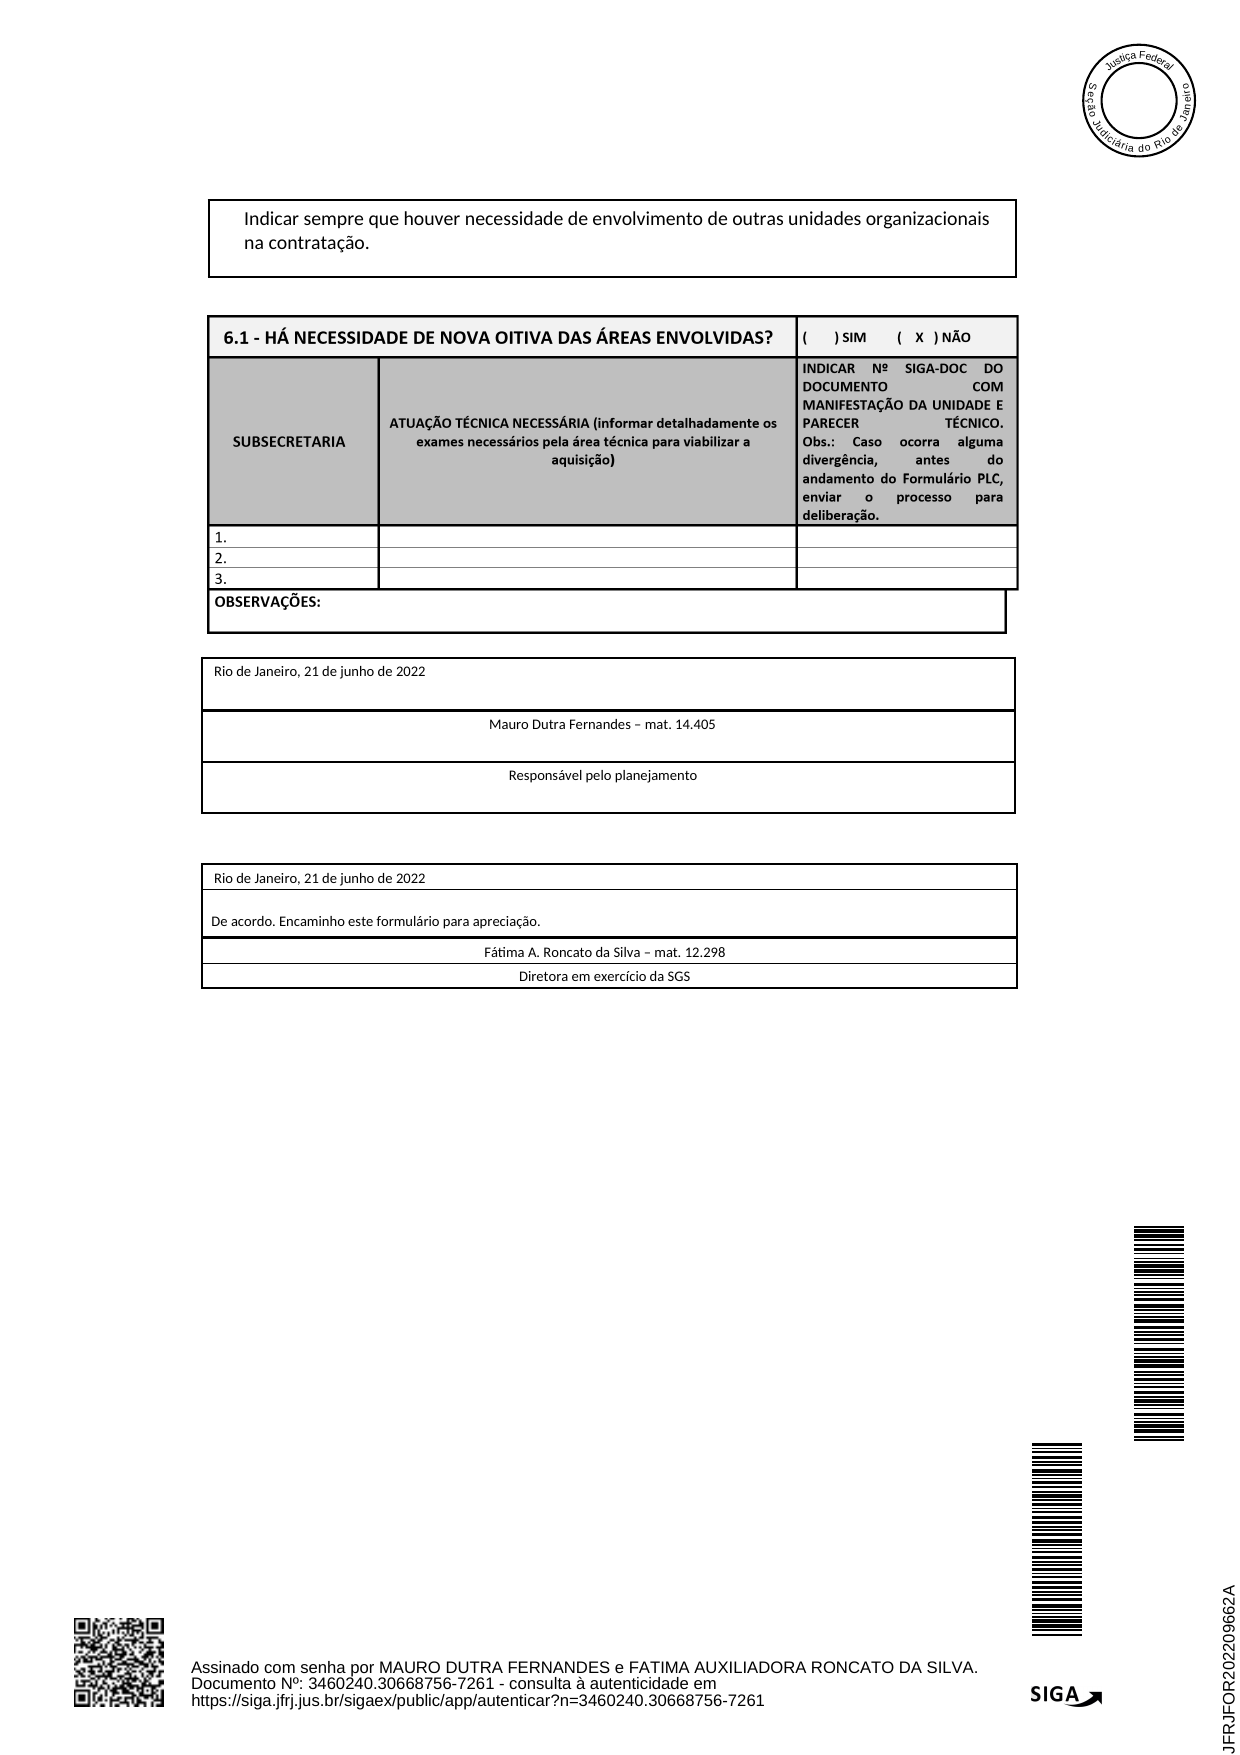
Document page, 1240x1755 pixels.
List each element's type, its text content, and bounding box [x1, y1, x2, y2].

table_cell [203, 763, 489, 812]
table_header Indicar sempre que houver necessidade de envolvimento de outras unidades organizacionais na contratação. [210, 201, 1015, 276]
table_header [489, 659, 1014, 708]
table_cell Fátima A. Roncato da Silva – mat. 12.298 [203, 939, 1016, 962]
table_cell Mauro Dutra Fernandes – mat. 14.405 [489, 712, 1014, 761]
table_header Rio de Janeiro, 21 de junho de 2022 [203, 865, 1016, 888]
table_cell [203, 712, 489, 761]
table_header Rio de Janeiro, 21 de junho de 2022 [203, 659, 489, 708]
table_cell De acordo. Encaminho este formulário para apreciação. [203, 890, 1016, 936]
table_cell Responsável pelo planejamento [489, 763, 1014, 812]
table_cell Diretora em exercício da SGS [203, 964, 1016, 987]
